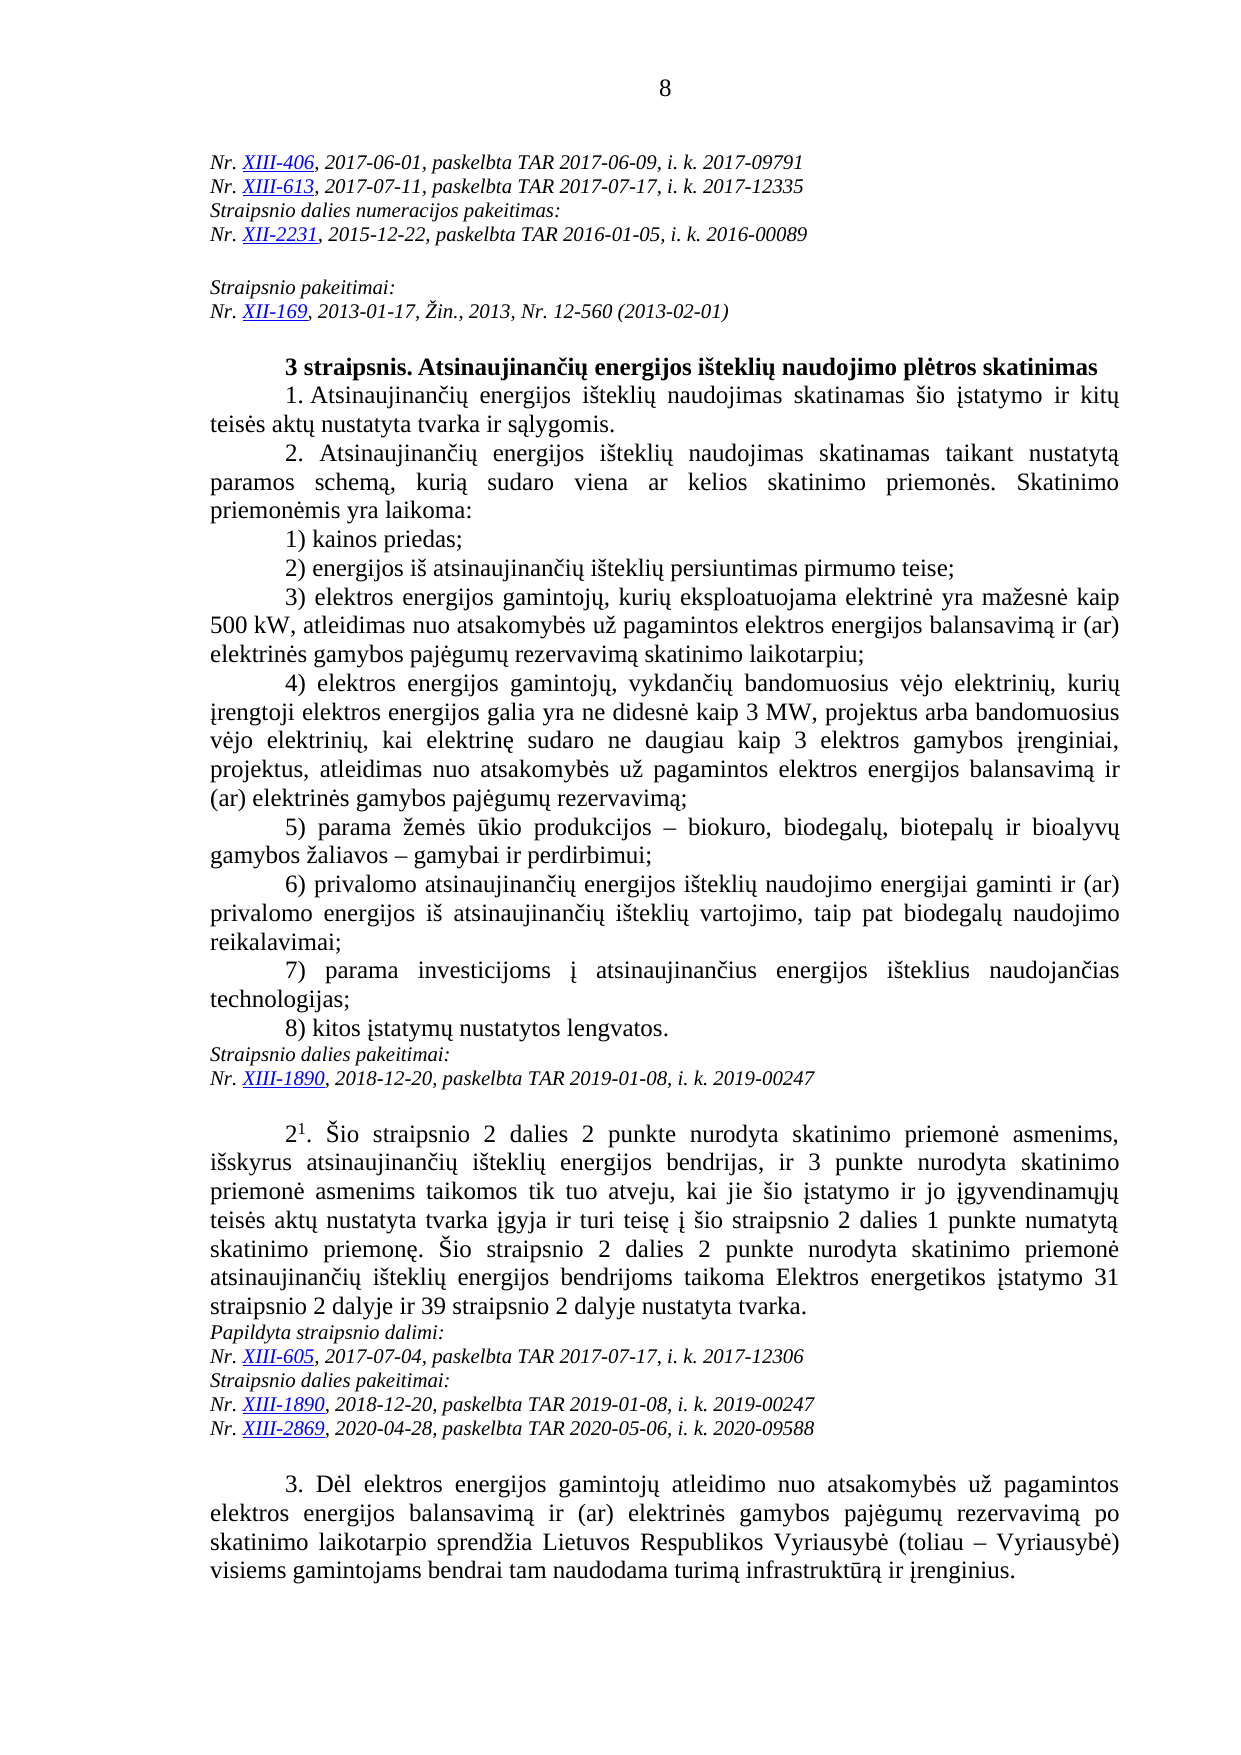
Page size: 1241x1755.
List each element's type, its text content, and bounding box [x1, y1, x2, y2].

text Straipsnio dalies pakeitimai: [210, 1042, 1120, 1066]
text 6) privalomo atsinaujinančių energijos išteklių naudojimo energijai gaminti ir (ar) privalomo energijos iš atsinaujinančių išteklių vartojimo, taip pat biodegalų naudojimo reikalavimai; [210, 869, 1120, 956]
text Straipsnio dalies numeracijos pakeitimas: [210, 198, 1120, 222]
text 3. Dėl elektros energijos gamintojų atleidimo nuo atsakomybės už pagamintos elektros energijos balansavimą ir (ar) elektrinės gamybos pajėgumų rezervavimą po skatinimo laikotarpio sprendžia Lietuvos Respublikos Vyriausybė (toliau – Vyriausybė) visiems gamintojams bendrai tam naudodama turimą infrastruktūrą ir įrenginius. [210, 1469, 1120, 1584]
text Papildyta straipsnio dalimi: [210, 1320, 1120, 1344]
text 8) kitos įstatymų nustatytos lengvatos. [210, 1013, 1120, 1042]
text Nr. XII-169, 2013-01-17, Žin., 2013, Nr. 12-560 (2013-02-01) [210, 299, 1120, 323]
text Straipsnio dalies pakeitimai: [210, 1368, 1120, 1392]
text Straipsnio pakeitimai: [210, 275, 1120, 299]
text Nr. XII-2231, 2015-12-22, paskelbta TAR 2016-01-05, i. k. 2016-00089 [210, 222, 1120, 246]
text 7) parama investicijoms į atsinaujinančius energijos išteklius naudojančias technologijas; [210, 956, 1120, 1013]
text 5) parama žemės ūkio produkcijos – biokuro, biodegalų, biotepalų ir bioalyvų gamybos žaliavos – gamybai ir perdirbimui; [210, 812, 1120, 869]
text Nr. XIII-406, 2017-06-01, paskelbta TAR 2017-06-09, i. k. 2017-09791 [210, 150, 1120, 174]
text Nr. XIII-605, 2017-07-04, paskelbta TAR 2017-07-17, i. k. 2017-12306 [210, 1344, 1120, 1368]
text Nr. XIII-1890, 2018-12-20, paskelbta TAR 2019-01-08, i. k. 2019-00247 [210, 1066, 1120, 1090]
text Nr. XIII-1890, 2018-12-20, paskelbta TAR 2019-01-08, i. k. 2019-00247 [210, 1392, 1120, 1416]
text 1. Atsinaujinančių energijos išteklių naudojimas skatinamas šio įstatymo ir kitų teisės aktų nustatyta tvarka ir sąlygomis. [210, 381, 1120, 438]
text 2. Atsinaujinančių energijos išteklių naudojimas skatinamas taikant nustatytą paramos schemą, kurią sudaro viena ar kelios skatinimo priemonės. Skatinimo priemonėmis yra laikoma: [210, 438, 1120, 524]
text 2) energijos iš atsinaujinančių išteklių persiuntimas pirmumo teise; [210, 553, 1120, 582]
text 21. Šio straipsnio 2 dalies 2 punkte nurodyta skatinimo priemonė asmenims, išskyrus atsinaujinančių išteklių energijos bendrijas, ir 3 punkte nurodyta skatinimo priemonė asmenims taikomos tik tuo atveju, kai jie šio įstatymo ir jo įgyvendinamųjų teisės aktų nustatyta tvarka įgyja ir turi teisę į šio straipsnio 2 dalies 1 punkte numatytą skatinimo priemonę. Šio straipsnio 2 dalies 2 punkte nurodyta skatinimo priemonė atsinaujinančių išteklių energijos bendrijoms taikoma Elektros energetikos įstatymo 31 straipsnio 2 dalyje ir 39 straipsnio 2 dalyje nustatyta tvarka. [210, 1119, 1120, 1320]
text Nr. XIII-613, 2017-07-11, paskelbta TAR 2017-07-17, i. k. 2017-12335 [210, 174, 1120, 198]
text 3) elektros energijos gamintojų, kurių eksploatuojama elektrinė yra mažesnė kaip 500 kW, atleidimas nuo atsakomybės už pagamintos elektros energijos balansavimą ir (ar) elektrinės gamybos pajėgumų rezervavimą skatinimo laikotarpiu; [210, 582, 1120, 668]
text Nr. XIII-2869, 2020-04-28, paskelbta TAR 2020-05-06, i. k. 2020-09588 [210, 1416, 1120, 1440]
text 1) kainos priedas; [210, 524, 1120, 553]
text 3 straipsnis. Atsinaujinančių energijos išteklių naudojimo plėtros skatinimas [210, 352, 1120, 381]
text 4) elektros energijos gamintojų, vykdančių bandomuosius vėjo elektrinių, kurių įrengtoji elektros energijos galia yra ne didesnė kaip 3 MW, projektus arba bandomuosius vėjo elektrinių, kai elektrinę sudaro ne daugiau kaip 3 elektros gamybos įrenginiai, projektus, atleidimas nuo atsakomybės už pagamintos elektros energijos balansavimą ir (ar) elektrinės gamybos pajėgumų rezervavimą; [210, 668, 1120, 812]
